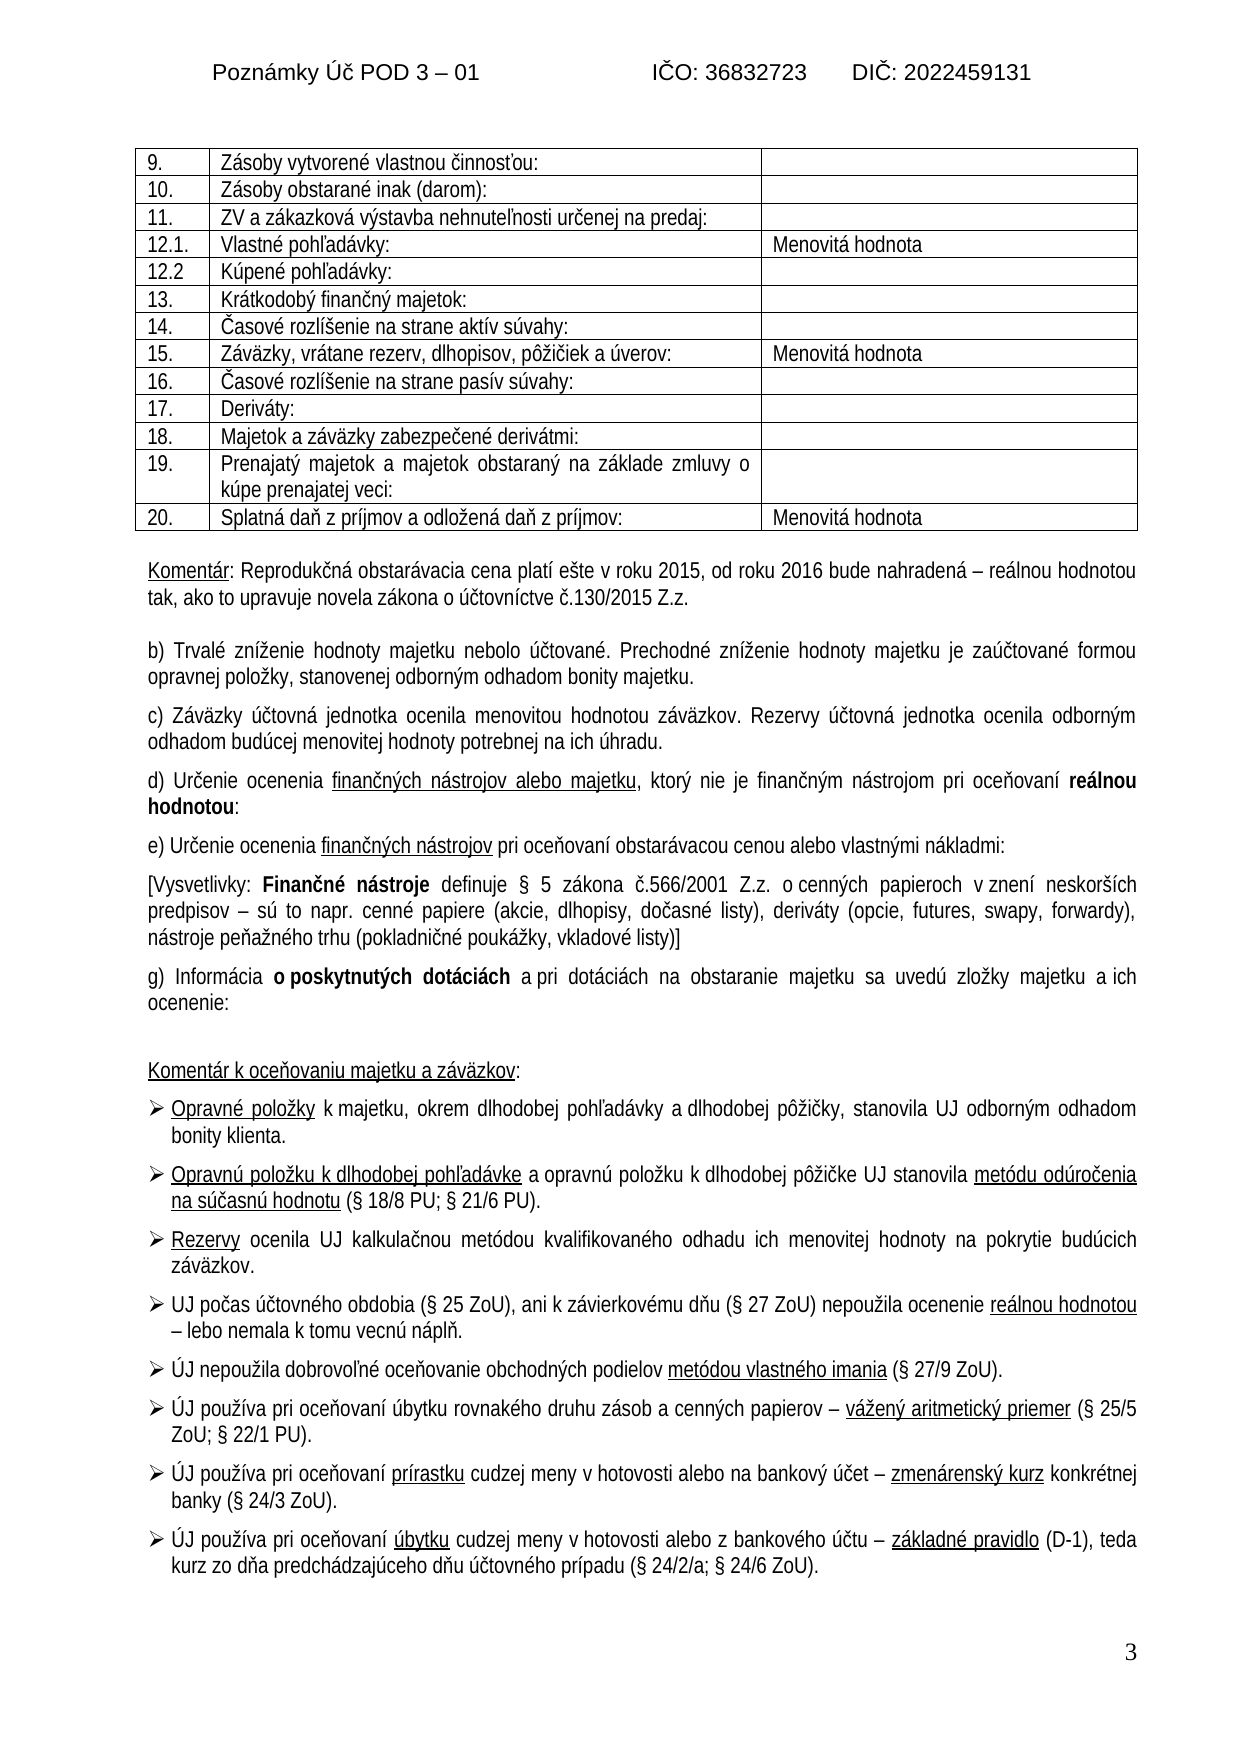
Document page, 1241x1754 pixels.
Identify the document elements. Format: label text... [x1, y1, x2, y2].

text Komentár: Reprodukčná obstarávacia cena platí ešte v roku 2015, od roku 2016 bude nahradená – reálnou hodnotou tak, ako to upravuje novela zákona o účtovníctve č.130/2015 Z.z. [148, 557, 1137, 610]
list ÚJ používa pri oceňovaní úbytku cudzej meny v hotovosti alebo z bankového účtu – základné pravidlo (D-1), teda kurz zo dňa predchádzajúceho dňu účtovného prípadu (§ 24/2/a; § 24/6 ZoU). [148, 1526, 1137, 1578]
table_cell [762, 368, 1137, 394]
table_cell Časové rozlíšenie na strane pasív súvahy: [210, 368, 761, 394]
table_cell Krátkodobý finančný majetok: [210, 286, 761, 312]
table_cell 11. [136, 204, 209, 230]
table_cell 12.1. [136, 231, 209, 257]
table_cell 19. [136, 450, 209, 503]
list UJ počas účtovného obdobia (§ 25 ZoU), ani k závierkovému dňu (§ 27 ZoU) nepoužila ocenenie reálnou hodnotou – lebo nemala k tomu vecnú náplň. [148, 1291, 1137, 1344]
text c) Záväzky účtovná jednotka ocenila menovitou hodnotou záväzkov. Rezervy účtovná jednotka ocenila odborným odhadom budúcej menovitej hodnoty potrebnej na ich úhradu. [148, 702, 1137, 754]
table_cell 9. [136, 149, 209, 175]
text d) Určenie ocenenia finančných nástrojov alebo majetku, ktorý nie je finančným nástrojom pri oceňovaní reálnou hodnotou: [148, 767, 1137, 820]
text Komentár k oceňovaniu majetku a záväzkov: [148, 1057, 1137, 1083]
table_cell 18. [136, 423, 209, 449]
table_cell 10. [136, 176, 209, 202]
table_cell [762, 204, 1137, 230]
table_cell Vlastné pohľadávky: [210, 231, 761, 257]
table_cell Prenajatý majetok a majetok obstaraný na základe zmluvy o kúpe prenajatej veci: [210, 450, 761, 503]
table_cell Menovitá hodnota [762, 504, 1137, 530]
table_cell Majetok a záväzky zabezpečené derivátmi: [210, 423, 761, 449]
table_cell [762, 313, 1137, 339]
table_cell [762, 395, 1137, 422]
list Rezervy ocenila UJ kalkulačnou metódou kvalifikovaného odhadu ich menovitej hodnoty na pokrytie budúcich záväzkov. [148, 1226, 1137, 1278]
subtitle g) Informácia o poskytnutých dotáciách a pri dotáciách na obstaranie majetku sa uvedú zložky majetku a ich ocenenie: [148, 963, 1137, 1015]
table_cell Splatná daň z príjmov a odložená daň z príjmov: [210, 504, 761, 530]
list ÚJ nepoužila dobrovoľné oceňovanie obchodných podielov metódou vlastného imania (§ 27/9 ZoU). [148, 1356, 1137, 1383]
table_cell 17. [136, 395, 209, 422]
list ÚJ používa pri oceňovaní úbytku rovnakého druhu zásob a cenných papierov – vážený aritmetický priemer (§ 25/5 ZoU; § 22/1 PU). [148, 1395, 1137, 1448]
table_cell [762, 450, 1137, 503]
text b) Trvalé zníženie hodnoty majetku nebolo účtované. Prechodné zníženie hodnoty majetku je zaúčtované formou opravnej položky, stanovenej odborným odhadom bonity majetku. [148, 637, 1137, 689]
table_cell [762, 176, 1137, 202]
table_cell Zásoby obstarané inak (darom): [210, 176, 761, 202]
table_cell [762, 149, 1137, 175]
table_cell Menovitá hodnota [762, 231, 1137, 257]
table_cell Kúpené pohľadávky: [210, 258, 761, 284]
table_cell Menovitá hodnota [762, 340, 1137, 367]
table_cell ZV a zákazková výstavba nehnuteľnosti určenej na predaj: [210, 204, 761, 230]
table_cell Deriváty: [210, 395, 761, 422]
table_cell Záväzky, vrátane rezerv, dlhopisov, pôžičiek a úverov: [210, 340, 761, 367]
table_cell 13. [136, 286, 209, 312]
table_cell Zásoby vytvorené vlastnou činnosťou: [210, 149, 761, 175]
list Opravné položky k majetku, okrem dlhodobej pohľadávky a dlhodobej pôžičky, stanovila UJ odborným odhadom bonity klienta. [148, 1095, 1137, 1148]
text [Vysvetlivky: Finančné nástroje definuje § 5 zákona č.566/2001 Z.z. o cenných papieroch v znení neskorších predpisov – sú to napr. cenné papiere (akcie, dlhopisy, dočasné listy), deriváty (opcie, futures, swapy, forwardy), nástroje peňažného trhu (pokladničné poukážky, vkladové listy)] [148, 871, 1137, 950]
table_cell 12.2 [136, 258, 209, 284]
list ÚJ používa pri oceňovaní prírastku cudzej meny v hotovosti alebo na bankový účet – zmenárenský kurz konkrétnej banky (§ 24/3 ZoU). [148, 1460, 1137, 1513]
text e) Určenie ocenenia finančných nástrojov pri oceňovaní obstarávacou cenou alebo vlastnými nákladmi: [148, 832, 1137, 858]
table_cell 14. [136, 313, 209, 339]
list Opravnú položku k dlhodobej pohľadávke a opravnú položku k dlhodobej pôžičke UJ stanovila metódu odúročenia na súčasnú hodnotu (§ 18/8 PU; § 21/6 PU). [148, 1161, 1137, 1213]
table_cell Časové rozlíšenie na strane aktív súvahy: [210, 313, 761, 339]
table_cell [762, 423, 1137, 449]
table_cell [762, 258, 1137, 284]
table_cell [762, 286, 1137, 312]
table_cell 16. [136, 368, 209, 394]
table_cell 15. [136, 340, 209, 367]
table_cell 20. [136, 504, 209, 530]
